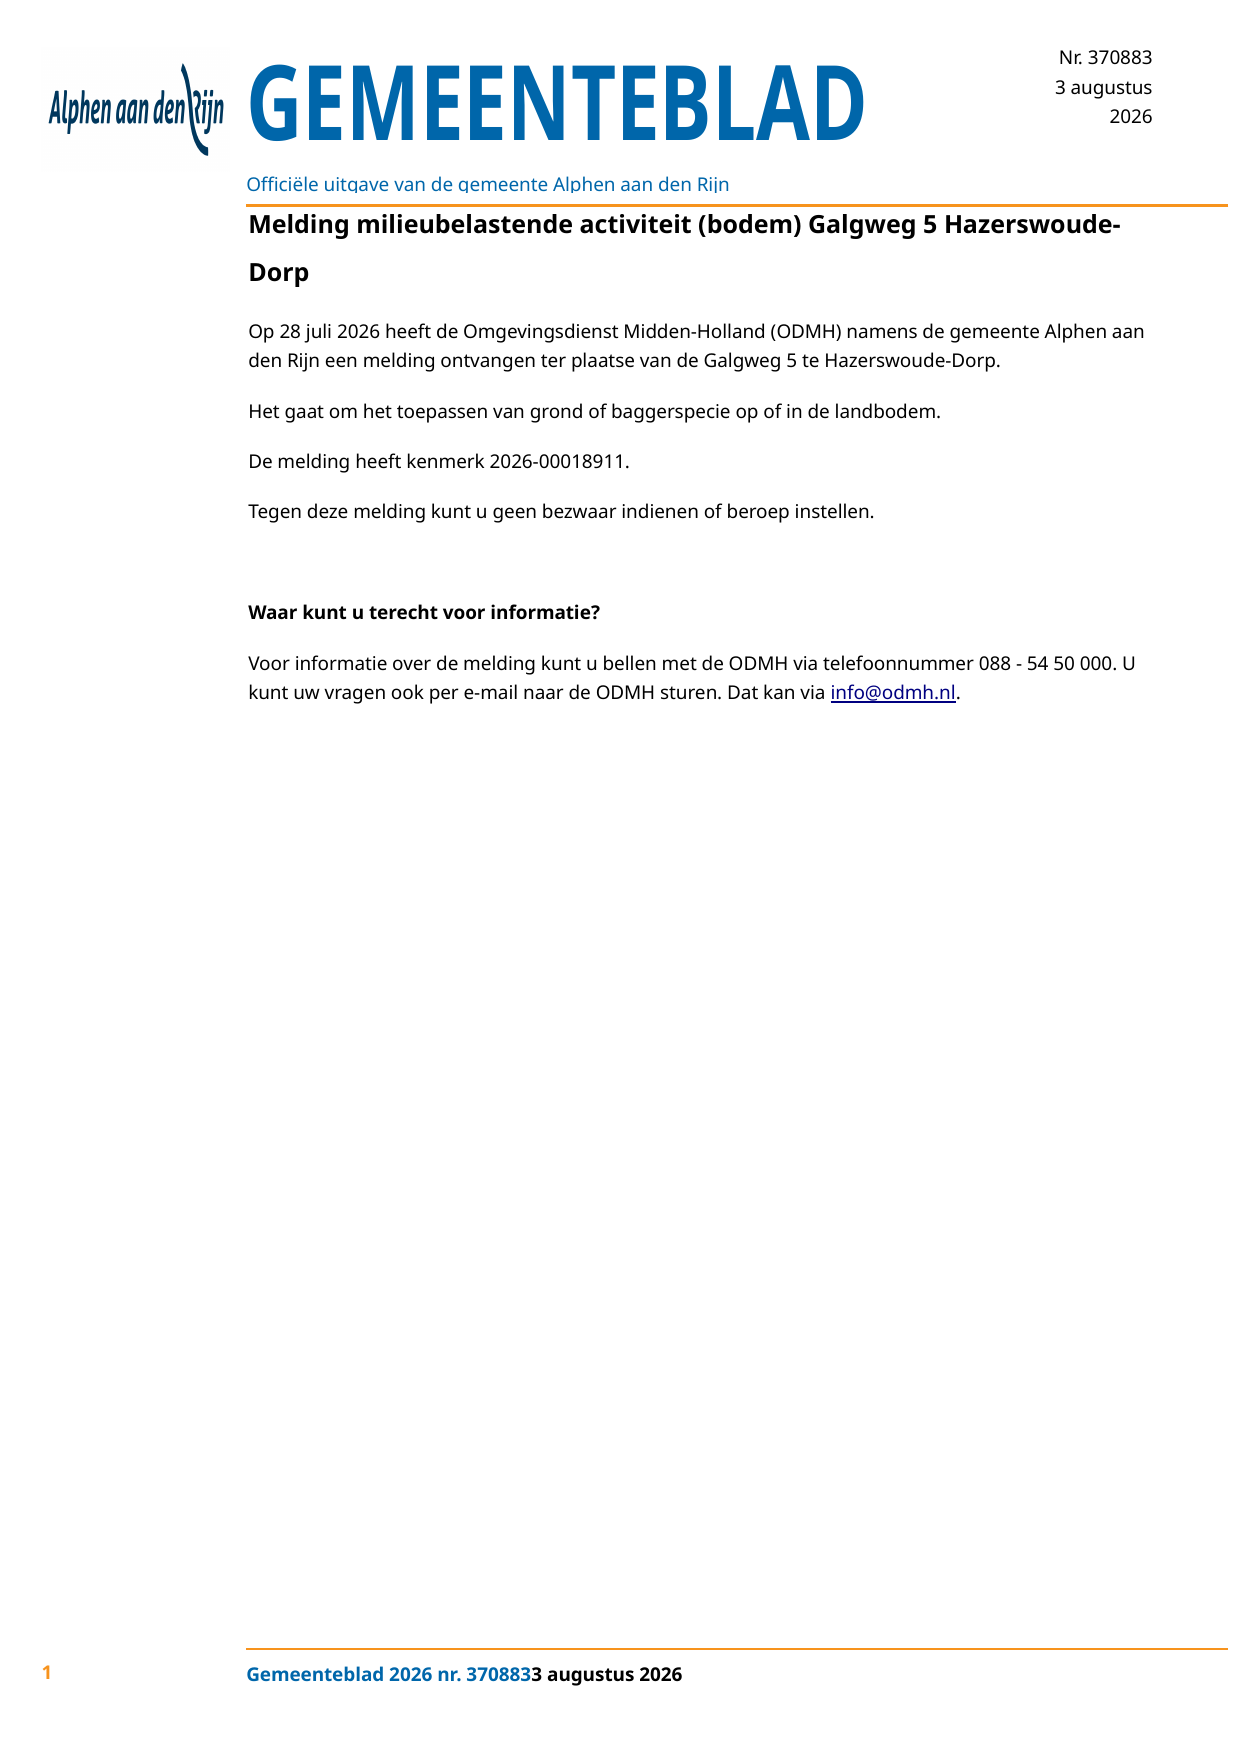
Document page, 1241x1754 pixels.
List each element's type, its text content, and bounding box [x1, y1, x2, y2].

text Tegen deze melding kunt u geen bezwaar indienen of beroep instellen. [248, 499, 1152, 524]
text Op 28 juli 2026 heeft de Omgevingsdienst Midden-Holland (ODMH) namens de gemeente Alphen aan den Rijn een melding ontvangen ter plaatse van de Galgweg 5 te Hazerswoude-Dorp. [248, 318, 1152, 373]
text Het gaat om het toepassen van grond of baggerspecie op of in de landbodem. [248, 398, 1152, 424]
text Waar kunt u terecht voor informatie? [248, 599, 1152, 625]
text Voor informatie over de melding kunt u bellen met de ODMH via telefoonnummer 088 - 54 50 000. U kunt uw vragen ook per e-mail naar de ODMH sturen. Dat kan via info@odmh.nl. [248, 650, 1152, 705]
text De melding heeft kenmerk 2026-00018911. [248, 448, 1152, 474]
picture [41, 47, 231, 172]
text Melding milieubelastende activiteit (bodem) Galgweg 5 Hazerswoude-Dorp [248, 207, 1152, 288]
